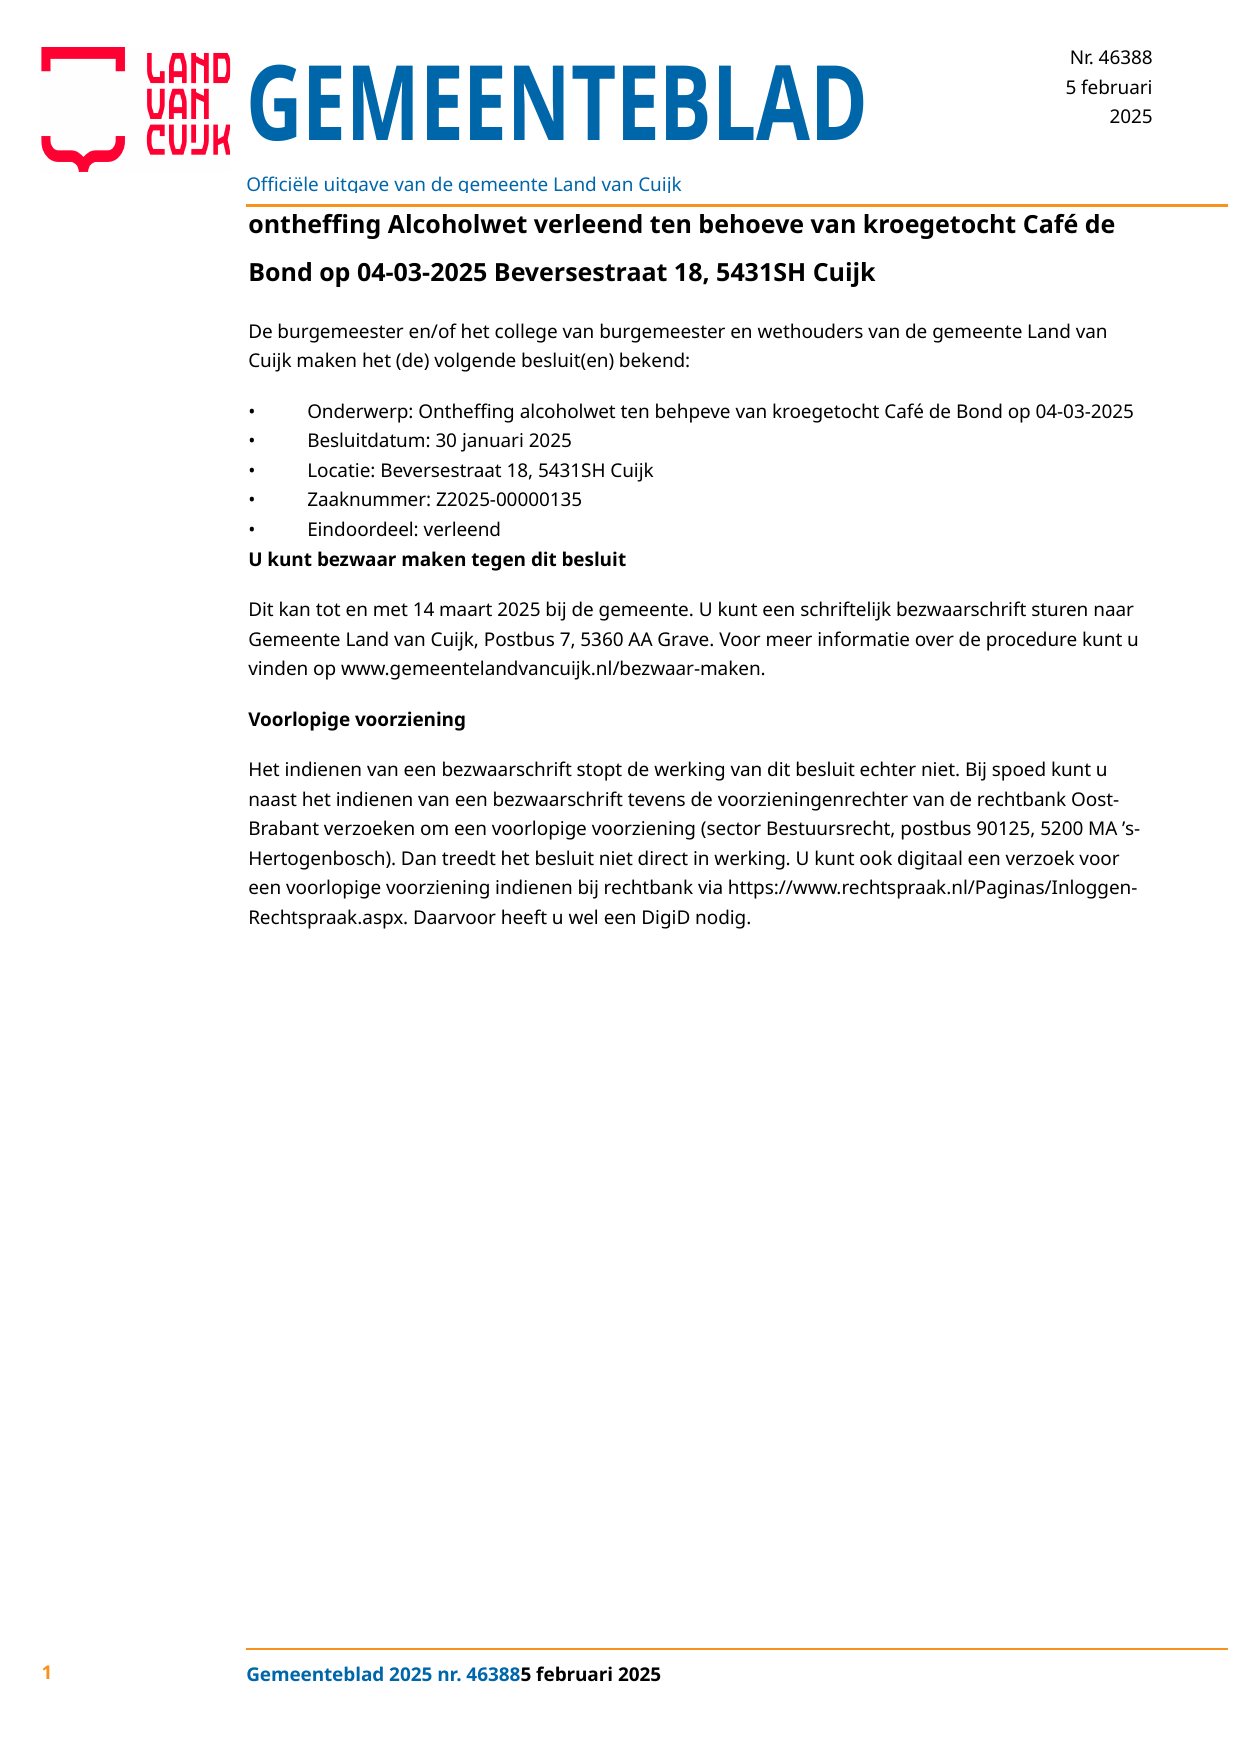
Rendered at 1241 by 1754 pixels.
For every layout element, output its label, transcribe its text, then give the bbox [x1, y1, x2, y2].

text De burgemeester en/of het college van burgemeester en wethouders van de gemeente Land van Cuijk maken het (de) volgende besluit(en) bekend: [248, 318, 1152, 373]
list Besluitdatum: 30 januari 2025 [248, 427, 1152, 453]
text Het indienen van een bezwaarschrift stopt de werking van dit besluit echter niet. Bij spoed kunt u naast het indienen van een bezwaarschrift tevens de voorzieningenrechter van de rechtbank Oost-Brabant verzoeken om een voorlopige voorziening (sector Bestuursrecht, postbus 90125, 5200 MA ’s-Hertogenbosch). Dan treedt het besluit niet direct in werking. U kunt ook digitaal een verzoek voor een voorlopige voorziening indienen bij rechtbank via https://www.rechtspraak.nl/Paginas/Inloggen-Rechtspraak.aspx. Daarvoor heeft u wel een DigiD nodig. [248, 756, 1152, 930]
list Locatie: Beversestraat 18, 5431SH Cuijk [248, 457, 1152, 483]
text ontheffing Alcoholwet verleend ten behoeve van kroegetocht Café de Bond op 04-03-2025 Beversestraat 18, 5431SH Cuijk [248, 207, 1152, 288]
picture [41, 47, 231, 172]
text Voorlopige voorziening [248, 706, 1152, 732]
list Eindoordeel: verleend [248, 516, 1152, 542]
list Zaaknummer: Z2025-00000135 [248, 487, 1152, 512]
text U kunt bezwaar maken tegen dit besluit [248, 546, 1152, 572]
text Dit kan tot en met 14 maart 2025 bij de gemeente. U kunt een schriftelijk bezwaarschrift sturen naar Gemeente Land van Cuijk, Postbus 7, 5360 AA Grave. Voor meer informatie over de procedure kunt u vinden op www.gemeentelandvancuijk.nl/bezwaar-maken. [248, 596, 1152, 681]
list Onderwerp: Ontheffing alcoholwet ten behpeve van kroegetocht Café de Bond op 04-03-2025 [248, 398, 1152, 424]
